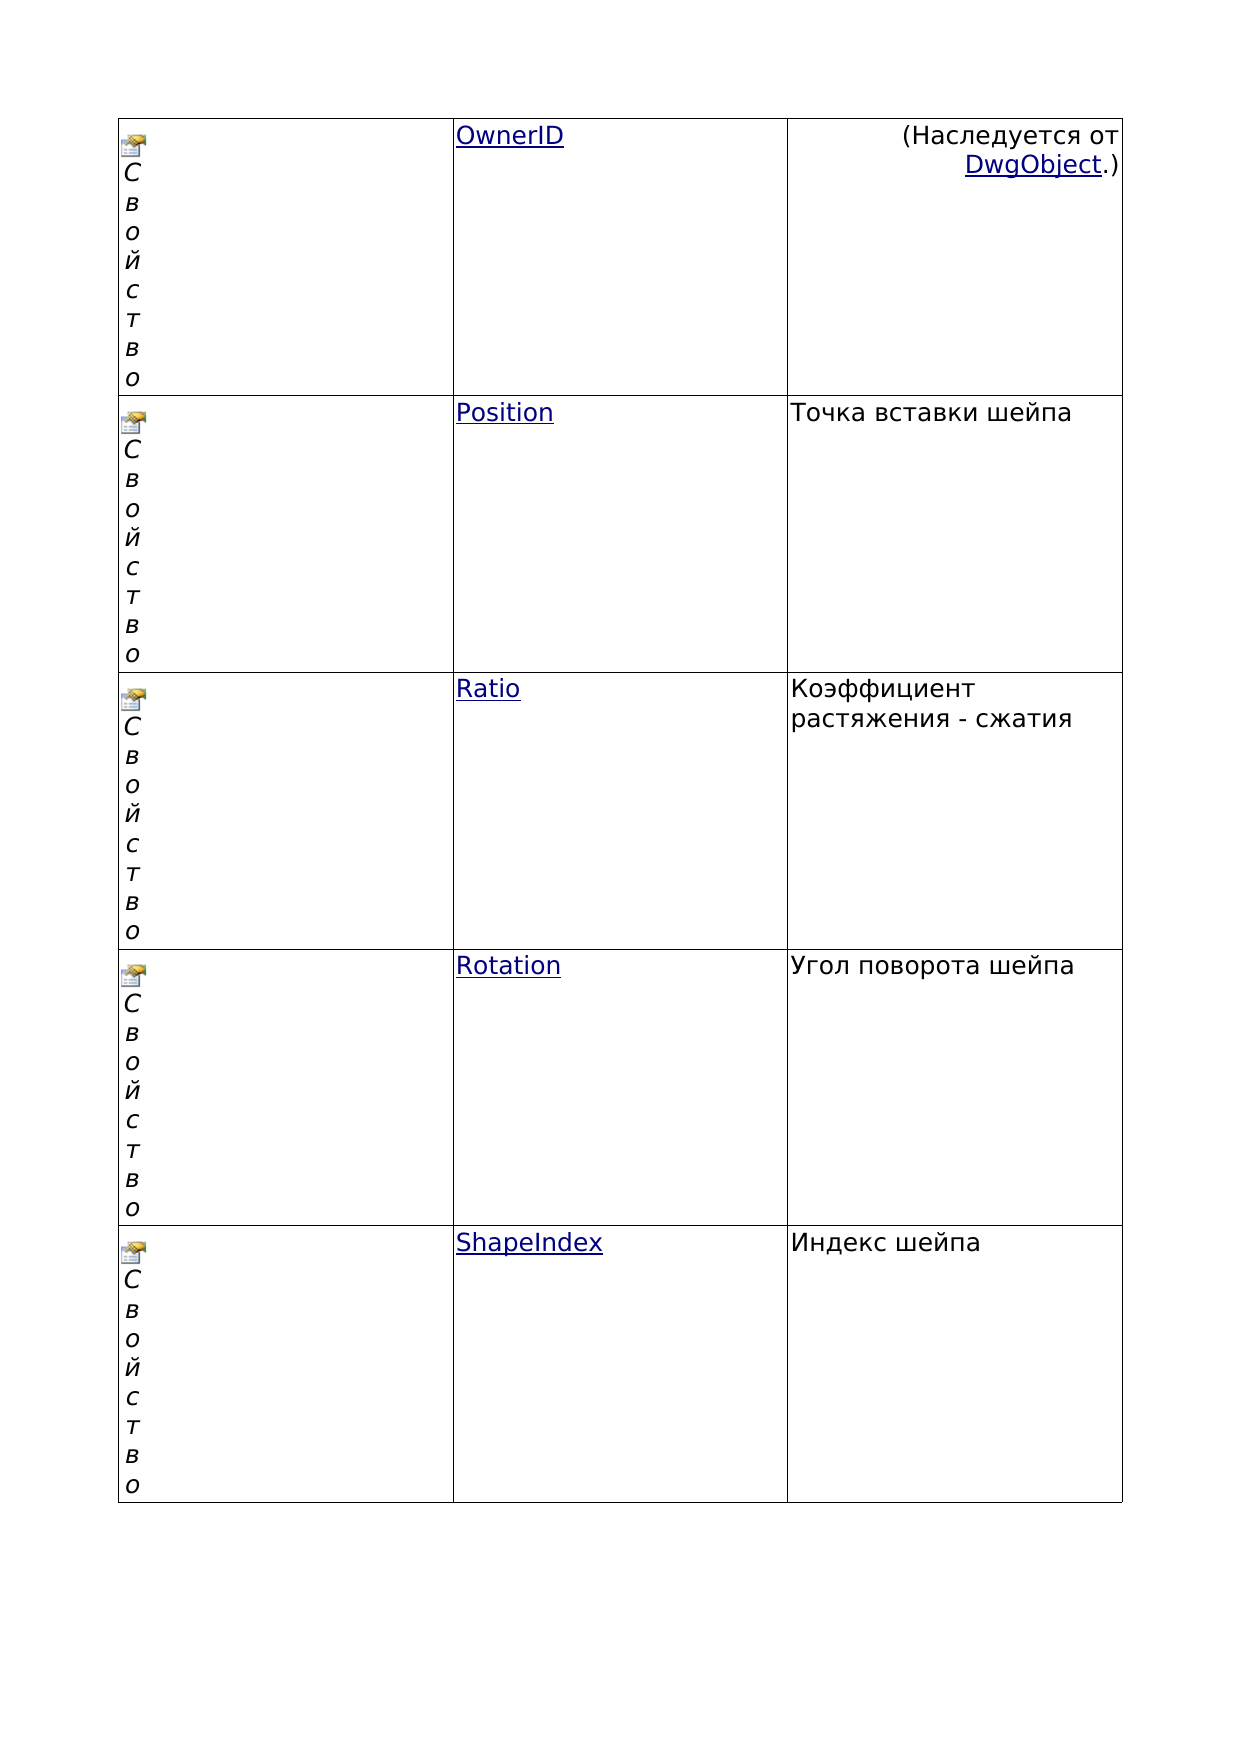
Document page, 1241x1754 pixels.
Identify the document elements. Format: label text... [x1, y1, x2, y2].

table_cell Угол поворота шейпа [788, 950, 1122, 1225]
table_cell [119, 119, 453, 395]
table_cell [119, 673, 453, 948]
picture [121, 133, 147, 159]
table_cell [119, 1226, 453, 1502]
table_cell (Наследуется от DwgObject.) [788, 119, 1122, 395]
table_cell Точка вставки шейпа [788, 396, 1122, 672]
picture [121, 963, 147, 989]
table_cell Ratio [454, 673, 787, 948]
picture [121, 410, 147, 436]
table_cell [119, 396, 453, 672]
table_cell OwnerID [454, 119, 787, 395]
table_cell Rotation [454, 950, 787, 1225]
table_cell Индекс шейпа [788, 1226, 1122, 1502]
table_cell [119, 950, 453, 1225]
table_cell Position [454, 396, 787, 672]
table_cell Коэффициент растяжения - сжатия [788, 673, 1122, 948]
table_cell ShapeIndex [454, 1226, 787, 1502]
picture [121, 1240, 147, 1266]
picture [121, 687, 147, 713]
